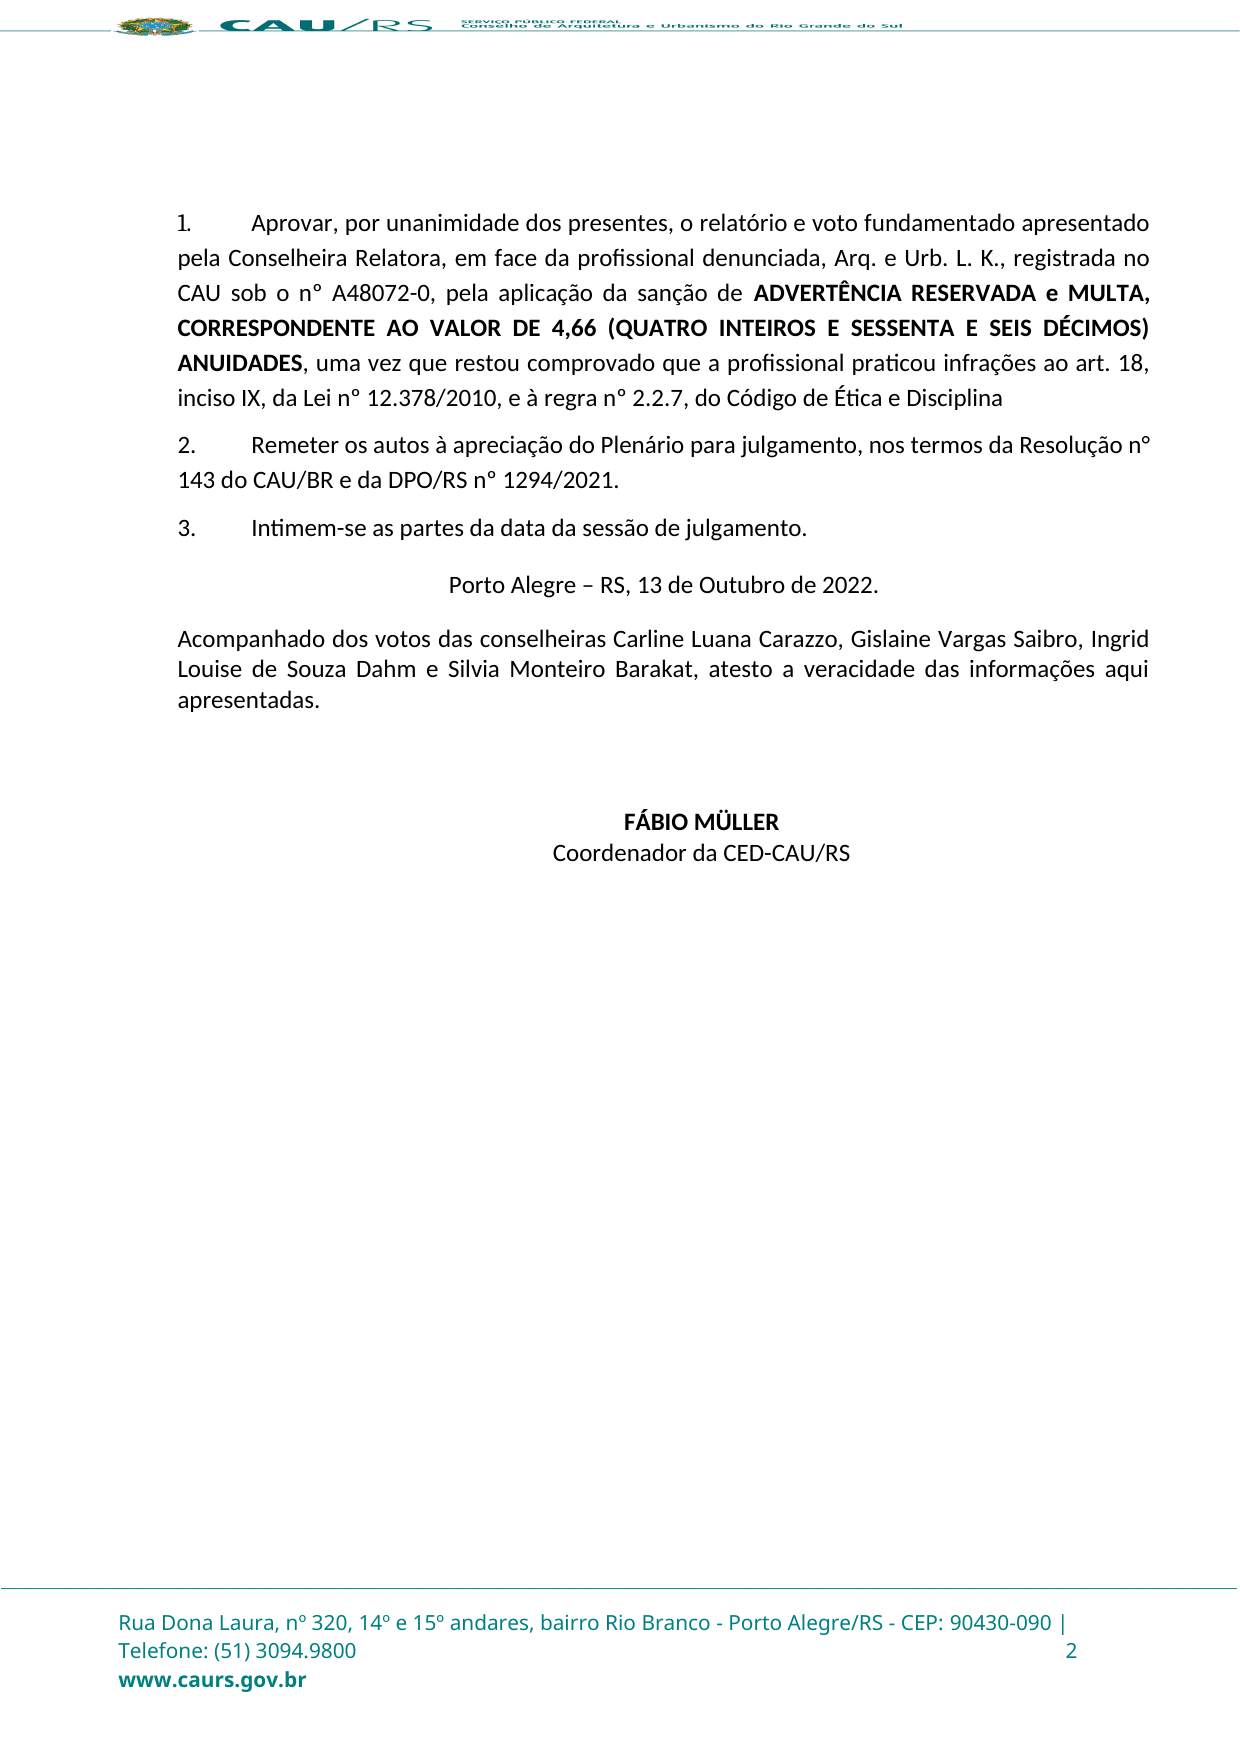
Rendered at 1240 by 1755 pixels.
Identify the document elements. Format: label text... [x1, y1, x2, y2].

list Coordenador da CED-CAU/RS [252, 837, 1151, 867]
list Intimem-se as partes da data da sessão de julgamento. [177, 512, 1151, 542]
list FÁBIO MÜLLER [252, 806, 1151, 837]
list Aprovar, por unanimidade dos presentes, o relatório e voto fundamentado apresentado pela Conselheira Relatora, em face da profissional denunciada, Arq. e Urb. L. K., registrada no CAU sob o nº A48072-0, pela aplicação da sanção de ADVERTÊNCIA RESERVADA e MULTA, CORRESPONDENTE AO VALOR DE 4,66 (QUATRO INTEIROS E SESSENTA E SEIS DÉCIMOS) ANUIDADES, uma vez que restou comprovado que a profissional praticou infrações ao art. 18, inciso IX, da Lei nº 12.378/2010, e à regra nº 2.2.7, do Código de Ética e Disciplina [177, 207, 1151, 412]
list Remeter os autos à apreciação do Plenário para julgamento, nos termos da Resolução n° 143 do CAU/BR e da DPO/RS nº 1294/2021. [177, 429, 1151, 495]
text Acompanhado dos votos das conselheiras Carline Luana Carazzo, Gislaine Vargas Saibro, Ingrid Louise de Souza Dahm e Silvia Monteiro Barakat, atesto a veracidade das informações aqui apresentadas. [177, 623, 1151, 715]
text Porto Alegre – RS, 13 de Outubro de 2022. [177, 570, 1151, 600]
